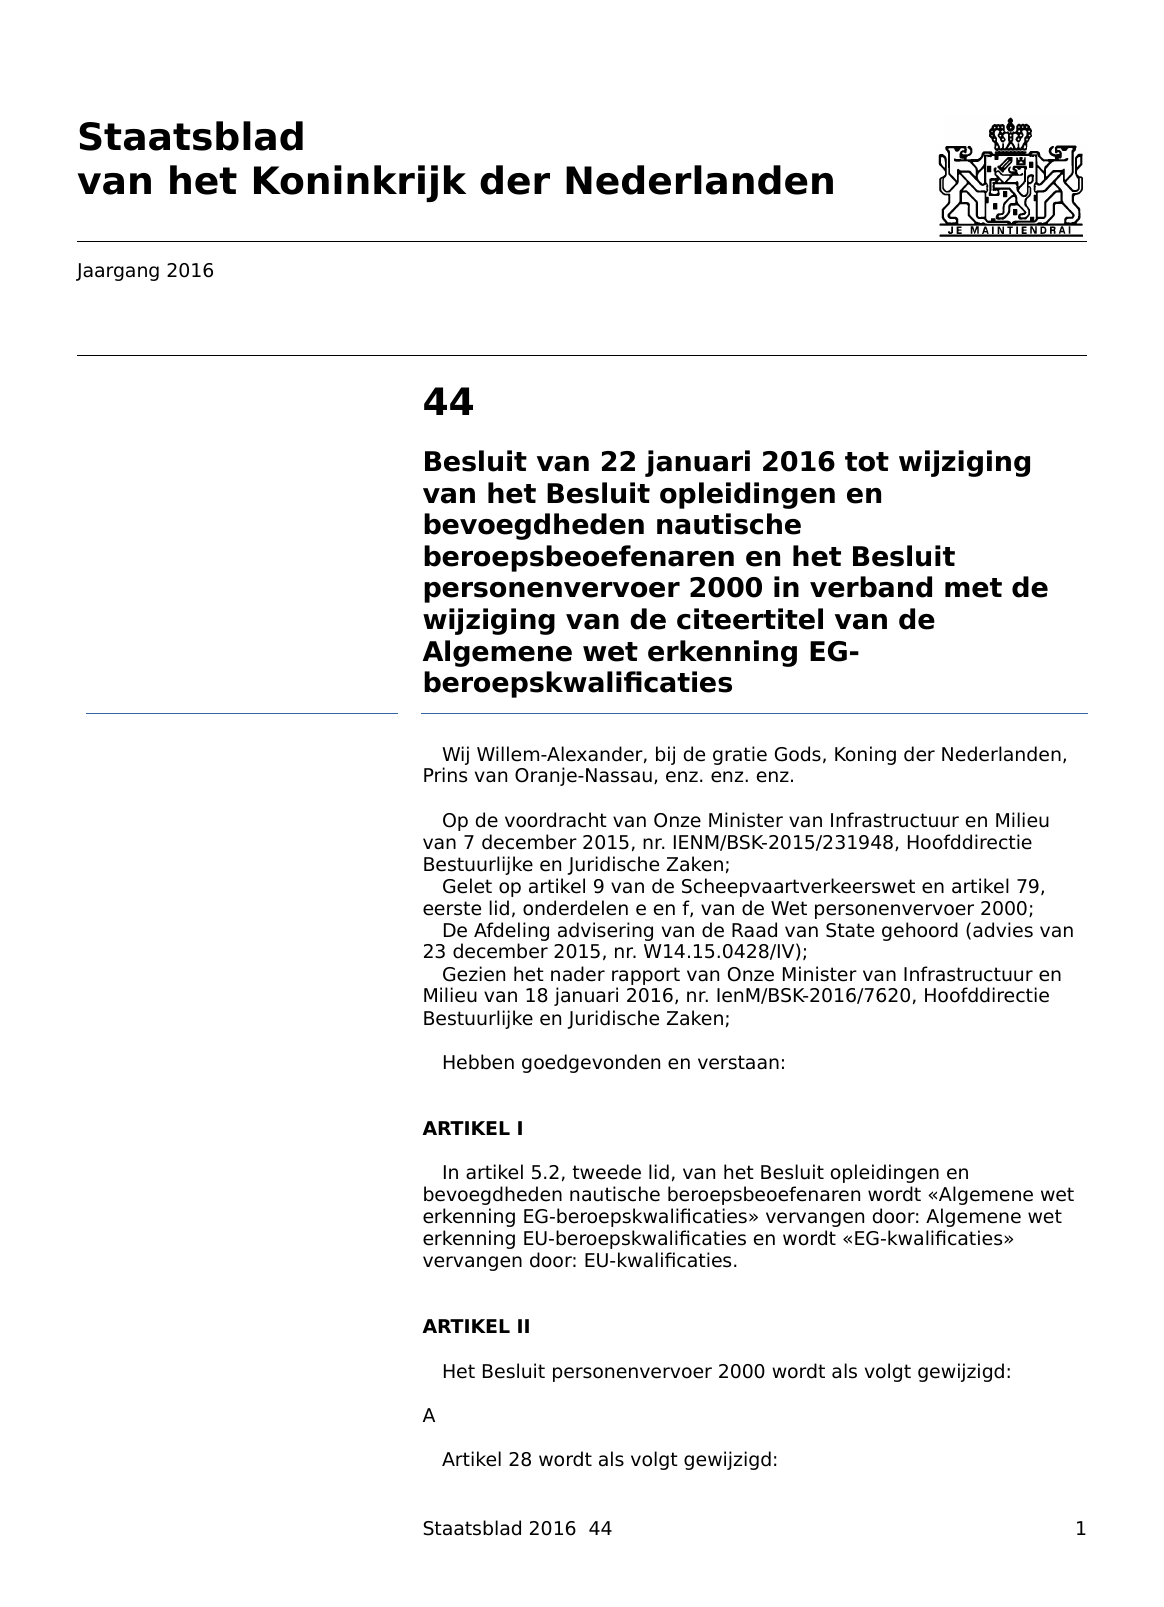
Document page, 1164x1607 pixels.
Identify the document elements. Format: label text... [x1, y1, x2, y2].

subtitle 44 [422, 381, 1087, 424]
text In artikel 5.2, tweede lid, van het Besluit opleidingen en bevoegdheden nautische beroepsbeoefenaren wordt «Algemene wet erkenning EG-beroepskwalificaties» vervangen door: Algemene wet erkenning EU-beroepskwalificaties en wordt «EG-kwalificaties» vervangen door: EU-kwalificaties. [422, 1162, 1087, 1272]
text Artikel 28 wordt als volgt gewijzigd: [422, 1449, 1087, 1471]
text Op de voordracht van Onze Minister van Infrastructuur en Milieu van 7 december 2015, nr. IENM/BSK-2015/231948, Hoofddirectie Bestuurlijke en Juridische Zaken; [422, 809, 1087, 876]
text A [422, 1405, 1087, 1427]
table_cell Jaargang 2016 [77, 242, 1087, 355]
table_header Staatsblad van het Koninkrijk der Nederlanden [77, 100, 886, 241]
text Besluit van 22 januari 2016 tot wijziging van het Besluit opleidingen en bevoegdheden nautische beroepsbeoefenaren en het Besluit personenvervoer 2000 in verband met de wijziging van de citeertitel van de Algemene wet erkenning EG-beroepskwalificaties [422, 447, 1087, 699]
text Wij Willem-Alexander, bij de gratie Gods, Koning der Nederlanden, Prins van Oranje-Nassau, enz. enz. enz. [422, 743, 1087, 787]
text Gelet op artikel 9 van de Scheepvaartverkeerswet en artikel 79, eerste lid, onderdelen e en f, van de Wet personenvervoer 2000; [422, 876, 1087, 919]
subtitle ARTIKEL II [422, 1316, 1087, 1338]
table_header [886, 100, 1087, 241]
text Gezien het nader rapport van Onze Minister van Infrastructuur en Milieu van 18 januari 2016, nr. IenM/BSK-2016/7620, Hoofddirectie Bestuurlijke en Juridische Zaken; [422, 963, 1087, 1029]
subtitle ARTIKEL I [422, 1118, 1087, 1140]
picture [936, 115, 1087, 240]
text De Afdeling advisering van de Raad van State gehoord (advies van 23 december 2015, nr. W14.15.0428/IV); [422, 919, 1087, 963]
text Hebben goedgevonden en verstaan: [422, 1052, 1087, 1073]
text Het Besluit personenvervoer 2000 wordt als volgt gewijzigd: [422, 1361, 1087, 1382]
